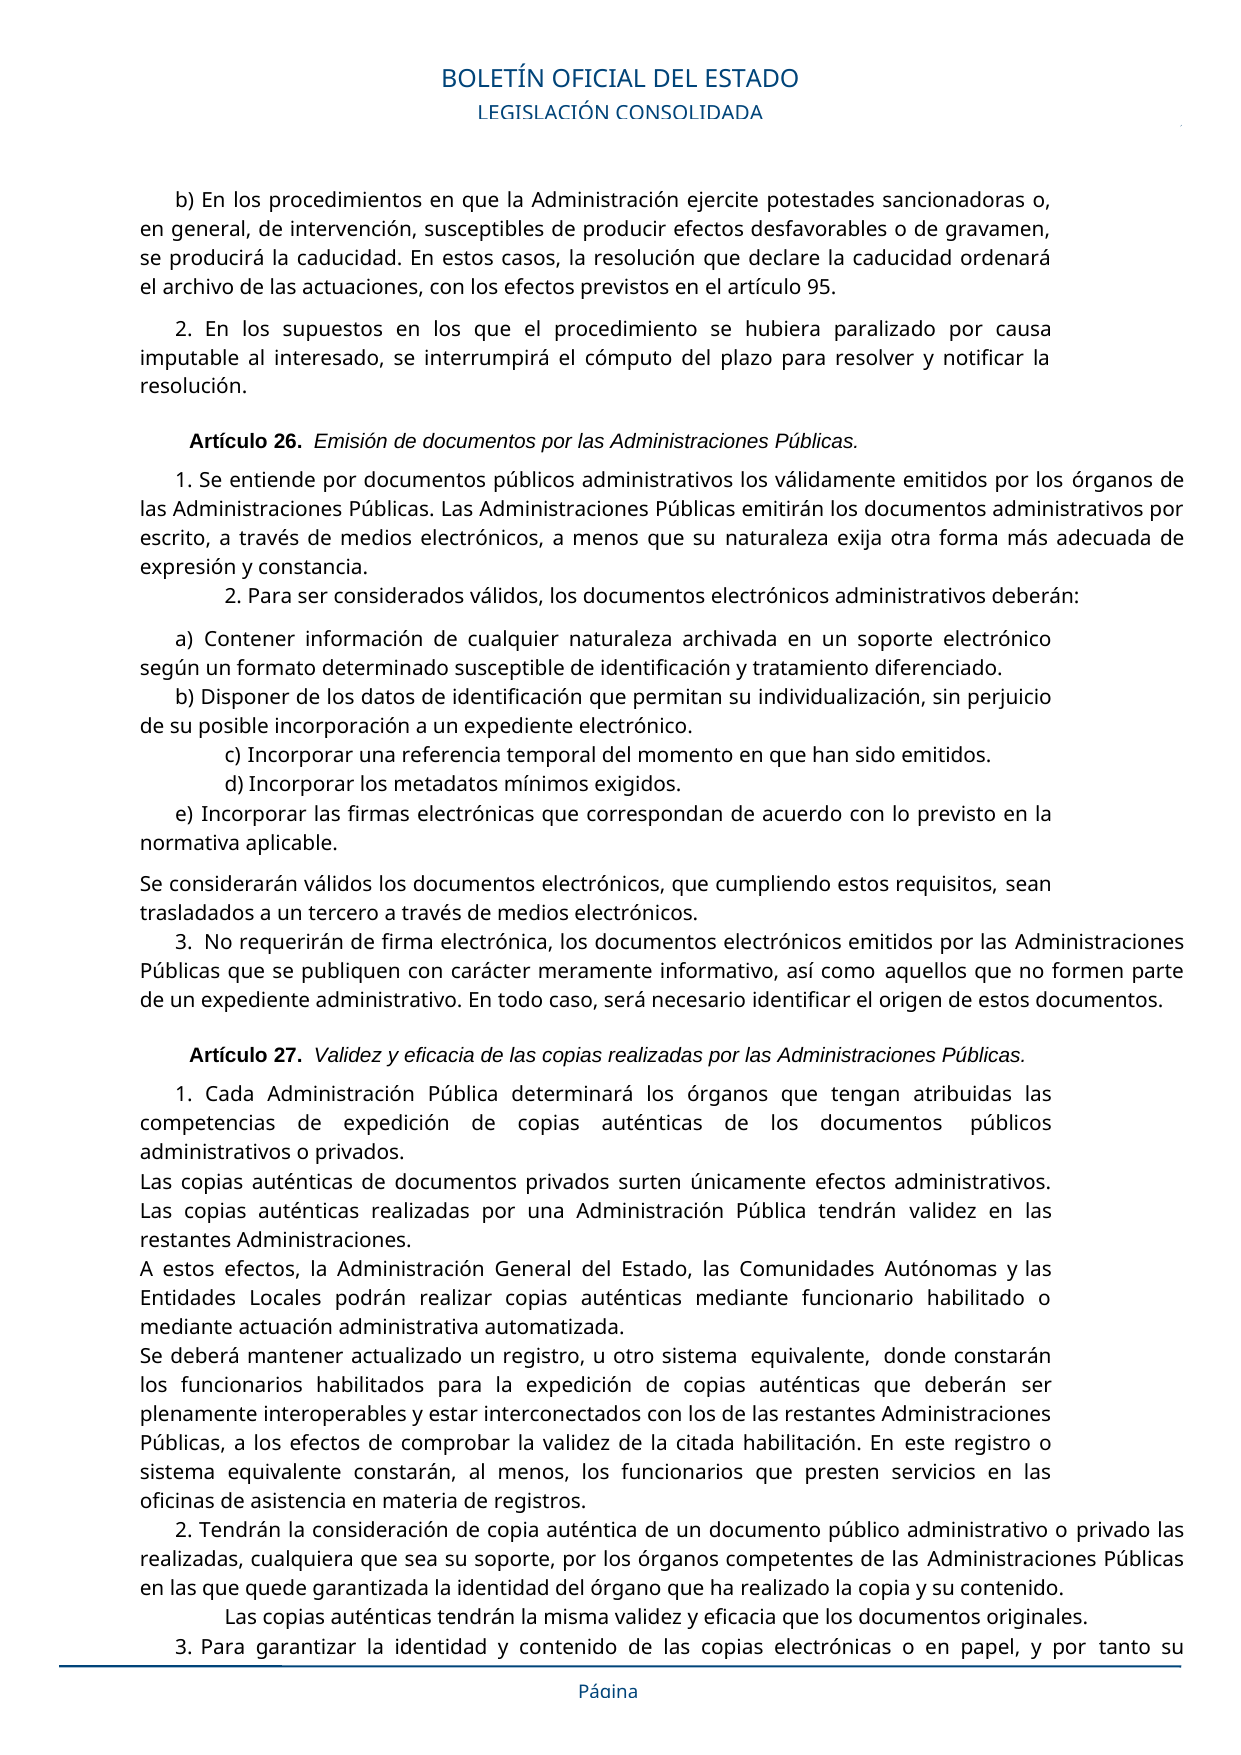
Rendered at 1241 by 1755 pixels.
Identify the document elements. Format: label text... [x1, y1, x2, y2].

list Se entiende por documentos públicos administrativos los válidamente emitidos por los órganos de las Administraciones Públicas. Las Administraciones Públicas emitirán los documentos administrativos por escrito, a través de medios electrónicos, a menos que su naturaleza exija otra forma más adecuada de expresión y constancia. [139, 466, 1184, 581]
list Para ser considerados válidos, los documentos electrónicos administrativos deberán: [224, 582, 1184, 610]
list Tendrán la consideración de copia auténtica de un documento público administrativo o privado las realizadas, cualquiera que sea su soporte, por los órganos competentes de las Administraciones Públicas en las que quede garantizada la identidad del órgano que ha realizado la copia y su contenido. [139, 1515, 1184, 1602]
text Las copias auténticas de documentos privados surten únicamente efectos administrativos. Las copias auténticas realizadas por una Administración Pública tendrán validez en las restantes Administraciones. [139, 1167, 1052, 1253]
text A estos efectos, la Administración General del Estado, las Comunidades Autónomas y las Entidades Locales podrán realizar copias auténticas mediante funcionario habilitado o mediante actuación administrativa automatizada. [139, 1254, 1052, 1340]
list En los supuestos en los que el procedimiento se hubiera paralizado por causa imputable al interesado, se interrumpirá el cómputo del plazo para resolver y notificar la resolución. [139, 314, 1052, 400]
list Incorporar los metadatos mínimos exigidos. [224, 769, 1184, 798]
list Disponer de los datos de identificación que permitan su individualización, sin perjuicio de su posible incorporación a un expediente electrónico. [139, 682, 1051, 739]
text Artículo 26. Emisión de documentos por las Administraciones Públicas. [189, 429, 1184, 453]
list Incorporar las firmas electrónicas que correspondan de acuerdo con lo previsto en la normativa aplicable. [139, 799, 1052, 856]
text Se considerarán válidos los documentos electrónicos, que cumpliendo estos requisitos, sean trasladados a un tercero a través de medios electrónicos. [139, 869, 1052, 927]
list Incorporar una referencia temporal del momento en que han sido emitidos. [224, 740, 1184, 768]
list Para garantizar la identidad y contenido de las copias electrónicas o en papel, y por tanto su [139, 1632, 1184, 1660]
text Se deberá mantener actualizado un registro, u otro sistema equivalente, donde constarán los funcionarios habilitados para la expedición de copias auténticas que deberán ser plenamente interoperables y estar interconectados con los de las restantes Administraciones Públicas, a los efectos de comprobar la validez de la citada habilitación. En este registro o sistema equivalente constarán, al menos, los funcionarios que presten servicios en las oficinas de asistencia en materia de registros. [139, 1341, 1052, 1514]
list Contener información de cualquier naturaleza archivada en un soporte electrónico según un formato determinado susceptible de identificación y tratamiento diferenciado. [139, 624, 1052, 681]
list Cada Administración Pública determinará los órganos que tengan atribuidas las competencias de expedición de copias auténticas de los documentos públicos administrativos o privados. [139, 1079, 1052, 1166]
text Las copias auténticas tendrán la misma validez y eficacia que los documentos originales. [224, 1602, 1184, 1631]
text Artículo 27. Validez y eficacia de las copias realizadas por las Administraciones Públicas. [189, 1043, 1184, 1067]
list No requerirán de firma electrónica, los documentos electrónicos emitidos por las Administraciones Públicas que se publiquen con carácter meramente informativo, así como aquellos que no formen parte de un expediente administrativo. En todo caso, será necesario identificar el origen de estos documentos. [139, 927, 1184, 1014]
list En los procedimientos en que la Administración ejercite potestades sancionadoras o, en general, de intervención, susceptibles de producir efectos desfavorables o de gravamen, se producirá la caducidad. En estos casos, la resolución que declare la caducidad ordenará el archivo de las actuaciones, con los efectos previstos en el artículo 95. [139, 185, 1052, 300]
